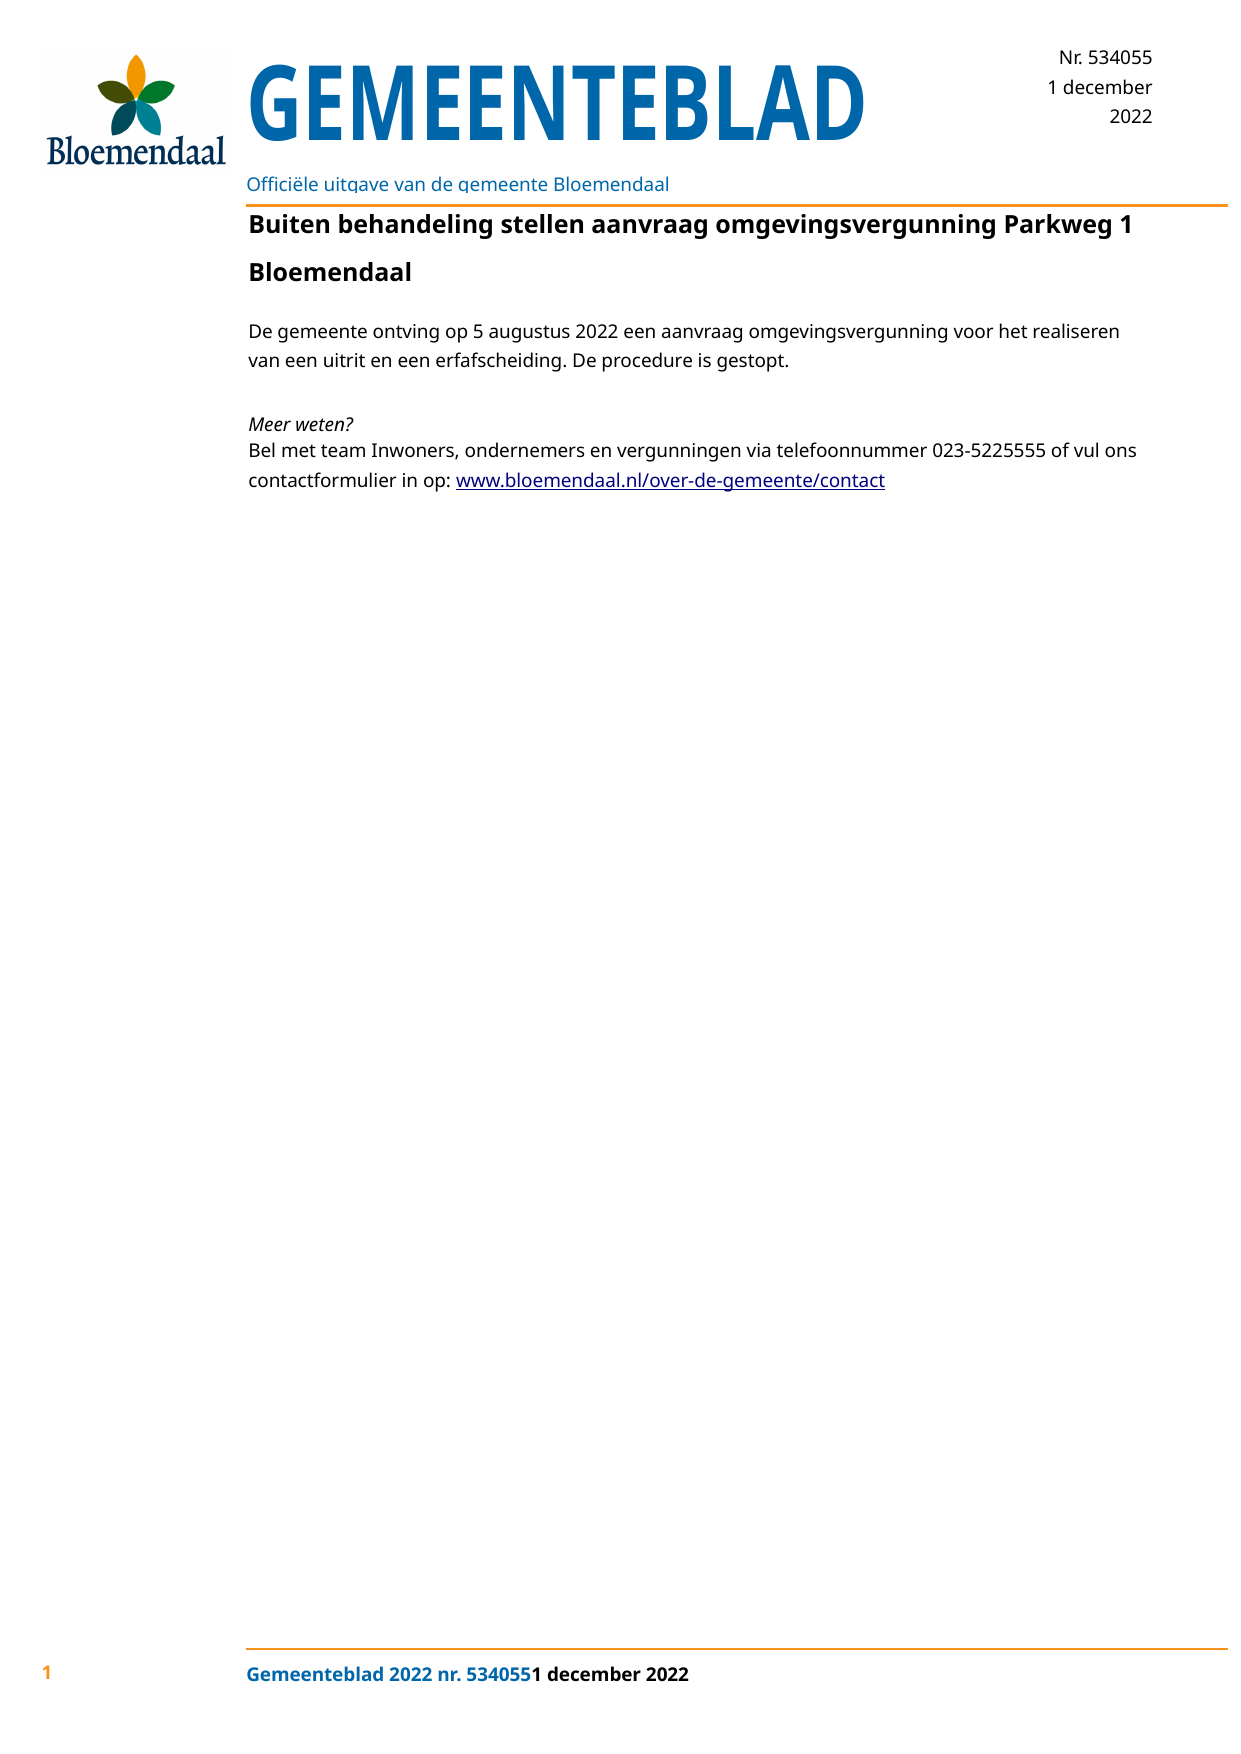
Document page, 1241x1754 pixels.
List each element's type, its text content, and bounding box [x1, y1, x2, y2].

text De gemeente ontving op 5 augustus 2022 een aanvraag omgevingsvergunning voor het realiseren van een uitrit en een erfafscheiding. De procedure is gestopt. [248, 318, 1152, 373]
text Meer weten? [248, 411, 1152, 437]
text Buiten behandeling stellen aanvraag omgevingsvergunning Parkweg 1 Bloemendaal [248, 207, 1152, 288]
picture [41, 47, 231, 172]
text Bel met team Inwoners, ondernemers en vergunningen via telefoonnummer 023-5225555 of vul ons contactformulier in op: www.bloemendaal.nl/over-de-gemeente/contact [248, 437, 1152, 492]
